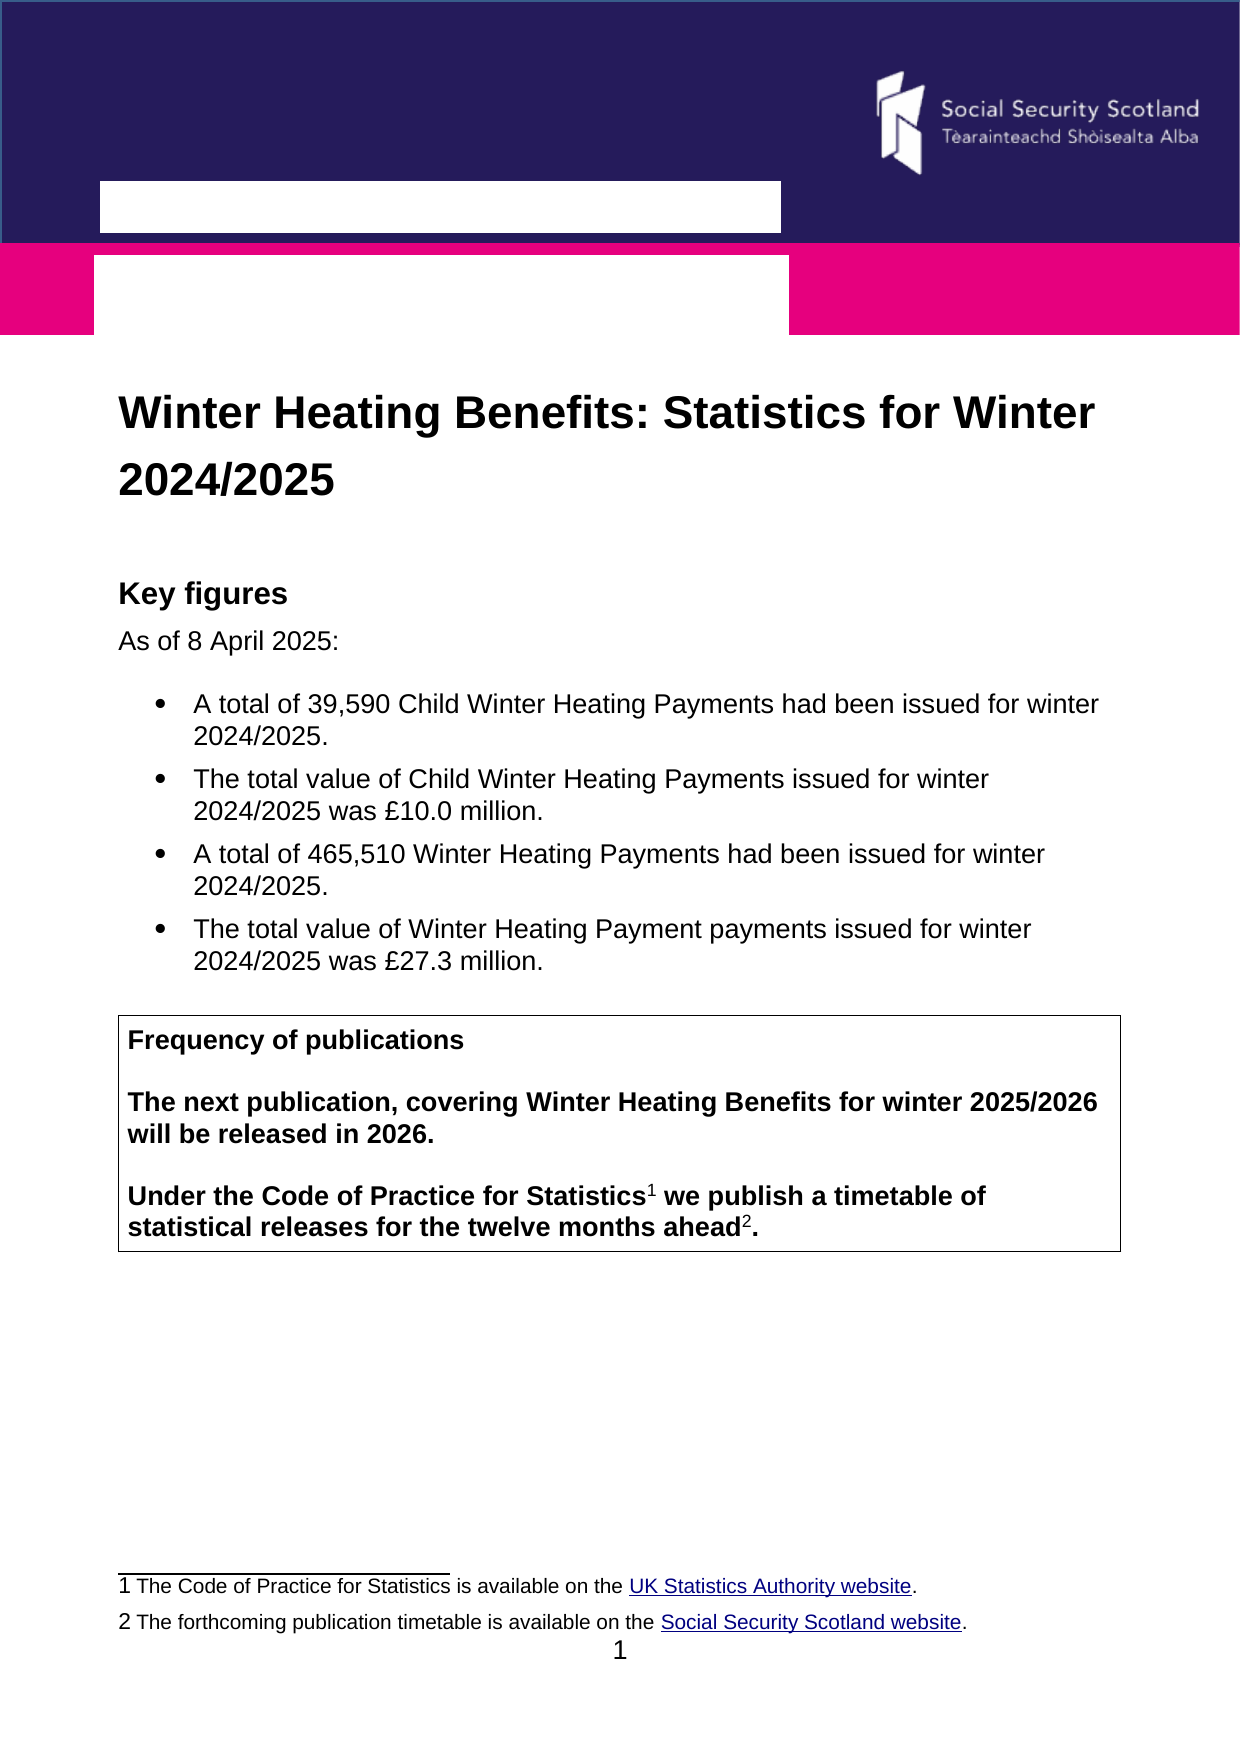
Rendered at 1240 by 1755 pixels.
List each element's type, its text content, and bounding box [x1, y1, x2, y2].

list The total value of Winter Heating Payment payments issued for winter 2024/2025 was £27.3 million. [156, 913, 1121, 976]
subtitle Key figures [118, 571, 1121, 613]
list The total value of Child Winter Heating Payments issued for winter 2024/2025 was £10.0 million. [156, 763, 1121, 826]
text Frequency of publications [119, 1016, 1120, 1056]
text The forthcoming publication timetable is available on the Social Security Scotland website. [118, 1609, 1121, 1634]
text Under the Code of Practice for Statistics we publish a timetable of statistical releases for the twelve months ahead. [119, 1171, 1120, 1251]
subtitle Winter Heating Benefits: Statistics for Winter 2024/2025 [118, 376, 1121, 509]
text The Code of Practice for Statistics is available on the UK Statistics Authority website. [118, 1574, 1121, 1599]
list A total of 465,510 Winter Heating Payments had been issued for winter 2024/2025. [156, 838, 1121, 901]
text As of 8 April 2025: [118, 626, 1121, 657]
text The next publication, covering Winter Heating Benefits for winter 2025/2026 will be released in 2026. [119, 1077, 1120, 1149]
list A total of 39,590 Child Winter Heating Payments had been issued for winter 2024/2025. [156, 688, 1121, 751]
